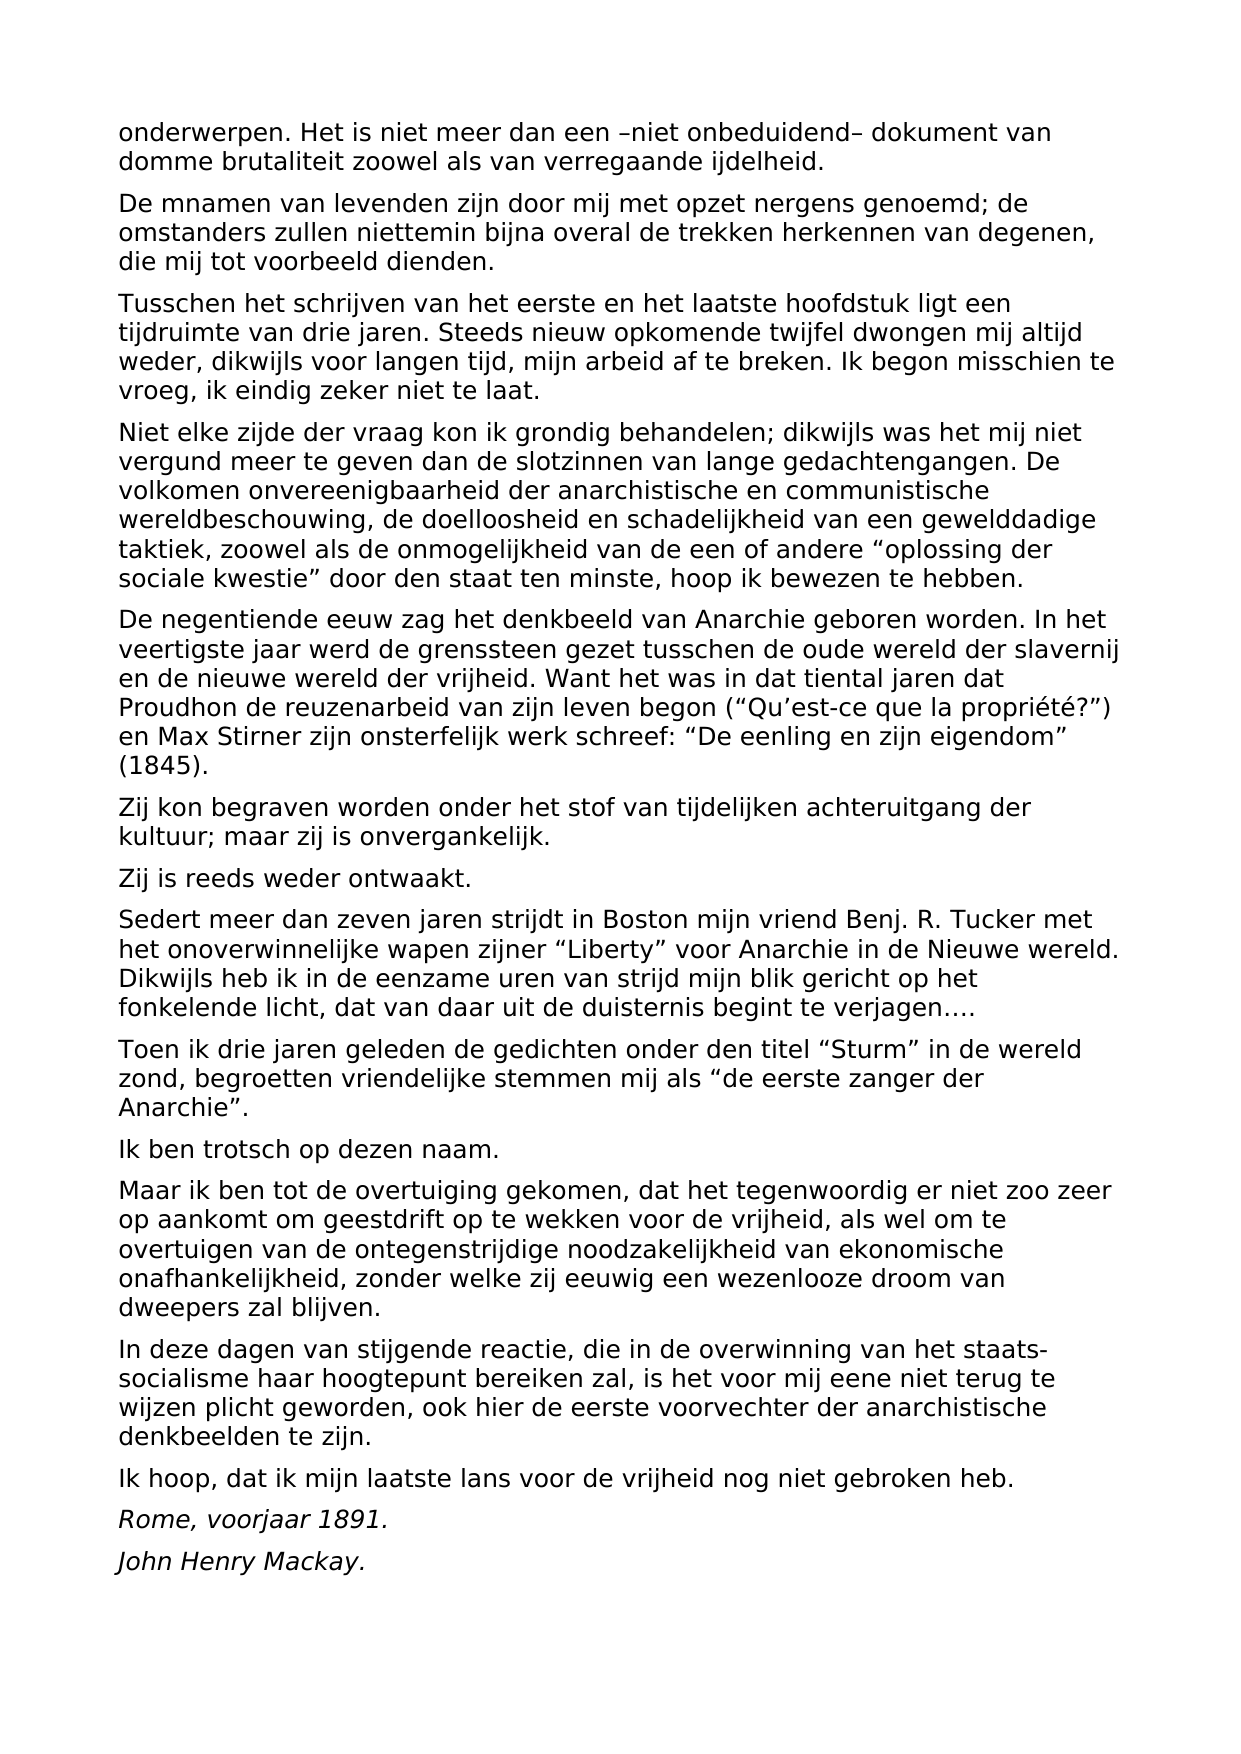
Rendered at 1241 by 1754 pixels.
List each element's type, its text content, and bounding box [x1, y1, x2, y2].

text Zij kon begraven worden onder het stof van tijdelijken achteruitgang der kultuur; maar zij is onvergankelijk. [118, 793, 1122, 851]
text Tusschen het schrijven van het eerste en het laatste hoofdstuk ligt een tijdruimte van drie jaren. Steeds nieuw opkomende twijfel dwongen mij altijd weder, dikwijls voor langen tijd, mijn arbeid af te breken. Ik begon misschien te vroeg, ik eindig zeker niet te laat. [118, 289, 1122, 406]
text Zij is reeds weder ontwaakt. [118, 864, 1122, 893]
text In deze dagen van stijgende reactie, die in de overwinning van het staats-socialisme haar hoogtepunt bereiken zal, is het voor mij eene niet terug te wijzen plicht geworden, ook hier de eerste voorvechter der anarchistische denkbeelden te zijn. [118, 1335, 1122, 1451]
text onderwerpen. Het is niet meer dan een –niet onbeduidend– dokument van domme brutaliteit zoowel als van verregaande ijdelheid. [118, 118, 1122, 176]
text John Henry Mackay. [118, 1547, 1122, 1576]
text Maar ik ben tot de overtuiging gekomen, dat het tegenwoordig er niet zoo zeer op aankomt om geestdrift op te wekken voor de vrijheid, als wel om te overtuigen van de ontegenstrijdige noodzakelijkheid van ekonomische onafhankelijkheid, zonder welke zij eeuwig een wezenlooze droom van dweepers zal blijven. [118, 1176, 1122, 1322]
text Ik ben trotsch op dezen naam. [118, 1135, 1122, 1164]
text Sedert meer dan zeven jaren strijdt in Boston mijn vriend Benj. R. Tucker met het onoverwinnelijke wapen zijner “Liberty” voor Anarchie in de Nieuwe wereld. Dikwijls heb ik in de eenzame uren van strijd mijn blik gericht op het fonkelende licht, dat van daar uit de duisternis begint te verjagen…. [118, 906, 1122, 1022]
text Toen ik drie jaren geleden de gedichten onder den titel “Sturm” in de wereld zond, begroetten vriendelijke stemmen mij als “de eerste zanger der Anarchie”. [118, 1035, 1122, 1122]
text De negentiende eeuw zag het denkbeeld van Anarchie geboren worden. In het veertigste jaar werd de grenssteen gezet tusschen de oude wereld der slavernij en de nieuwe wereld der vrijheid. Want het was in dat tiental jaren dat Proudhon de reuzenarbeid van zijn leven begon (“Qu’est-ce que la propriété?”) en Max Stirner zijn onsterfelijk werk schreef: “De eenling en zijn eigendom” (1845). [118, 606, 1122, 781]
text De mnamen van levenden zijn door mij met opzet nergens genoemd; de omstanders zullen niettemin bijna overal de trekken herkennen van degenen, die mij tot voorbeeld dienden. [118, 189, 1122, 276]
text Rome, voorjaar 1891. [118, 1506, 1122, 1535]
text Ik hoop, dat ik mijn laatste lans voor de vrijheid nog niet gebroken heb. [118, 1464, 1122, 1493]
text Niet elke zijde der vraag kon ik grondig behandelen; dikwijls was het mij niet vergund meer te geven dan de slotzinnen van lange gedachtengangen. De volkomen onvereenigbaarheid der anarchistische en communistische wereldbeschouwing, de doelloosheid en schadelijkheid van een gewelddadige taktiek, zoowel als de onmogelijkheid van de een of andere “oplossing der sociale kwestie” door den staat ten minste, hoop ik bewezen te hebben. [118, 418, 1122, 593]
